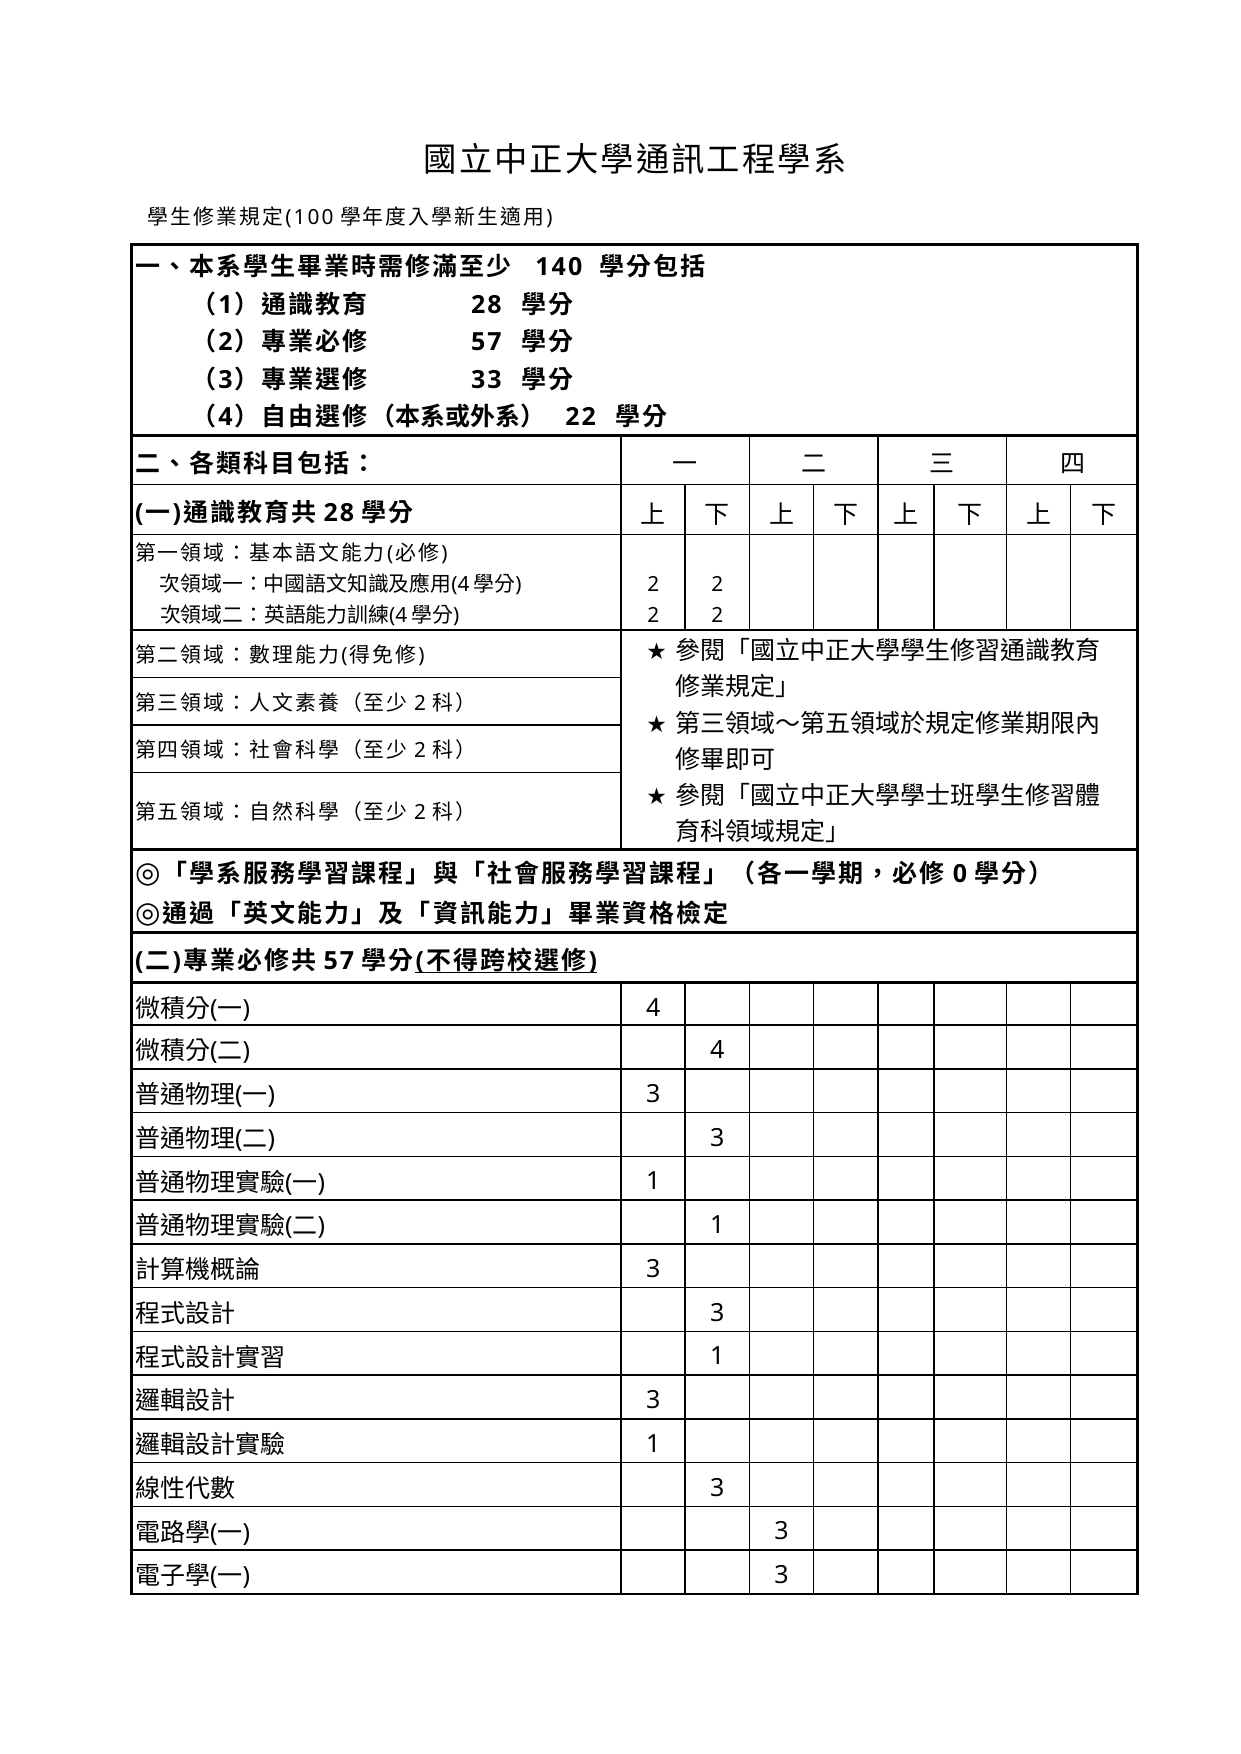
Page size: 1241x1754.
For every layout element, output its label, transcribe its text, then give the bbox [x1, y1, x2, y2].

table_cell [1007, 1245, 1070, 1287]
table_cell [622, 1507, 684, 1549]
table_cell [750, 535, 813, 629]
table_cell [1007, 1026, 1070, 1068]
table_cell 3 [622, 1245, 684, 1287]
table_cell [1007, 1463, 1070, 1506]
table_cell [935, 1245, 1006, 1287]
table_cell [1071, 984, 1136, 1024]
table_cell [879, 1551, 933, 1593]
table_cell 四 [1007, 437, 1136, 484]
table_cell [935, 1201, 1006, 1243]
table_cell 2 2 [686, 535, 749, 629]
table_cell [935, 535, 1006, 629]
table_cell [879, 1113, 933, 1156]
table_cell [814, 1463, 877, 1506]
table_cell 一 [622, 437, 749, 484]
table_cell 上 [622, 485, 684, 534]
table_cell 計算機概論 [133, 1245, 620, 1287]
table_cell [750, 1201, 813, 1243]
table_cell [686, 1157, 749, 1199]
table_cell 4 [622, 984, 684, 1024]
table_cell 二、各類科目包括： [133, 437, 620, 484]
table_cell [750, 984, 813, 1024]
table_cell 微積分(二) [133, 1026, 620, 1068]
table_cell [814, 1551, 877, 1593]
table_cell [750, 1245, 813, 1287]
table_cell [686, 1420, 749, 1462]
table_cell [814, 1288, 877, 1331]
table_cell [622, 1288, 684, 1331]
table_cell [686, 984, 749, 1024]
table_cell [686, 1245, 749, 1287]
table_cell [935, 1463, 1006, 1506]
table_cell [622, 1463, 684, 1506]
table_cell [1071, 1070, 1136, 1112]
table_cell 3 [750, 1507, 813, 1549]
table_cell 二 [750, 437, 877, 484]
table_cell [935, 1026, 1006, 1068]
table_cell [1071, 1463, 1136, 1506]
text 國立中正大學通訊工程學系 [148, 132, 1122, 181]
table_cell 4 [686, 1026, 749, 1068]
table_cell [814, 984, 877, 1024]
table_cell 3 [622, 1376, 684, 1418]
table_header 一、本系學生畢業時需修滿至少 140 學分包括 （1）通識教育 28 學分 （2）專業必修 57 學分 （3）專業選修 33 學分 （4）自由選修（本系或外系） 22 學分 [133, 246, 1136, 434]
table_cell 1 [686, 1332, 749, 1374]
table_cell [1007, 1507, 1070, 1549]
table_cell [814, 1157, 877, 1199]
table_cell 普通物理(二) [133, 1113, 620, 1156]
table_cell 電路學(一) [133, 1507, 620, 1549]
table_cell 第一領域：基本語文能力(必修) 次領域一：中國語文知識及應用(4學分) 次領域二：英語能力訓練(4學分) [133, 535, 620, 629]
table_cell [935, 1420, 1006, 1462]
table_cell [1007, 1420, 1070, 1462]
table_cell [1071, 1288, 1136, 1331]
table_cell [935, 1070, 1006, 1112]
table_cell 1 [686, 1201, 749, 1243]
table_cell [1007, 535, 1070, 629]
table_cell [1071, 1551, 1136, 1593]
table_cell [622, 1201, 684, 1243]
table_cell [1007, 1070, 1070, 1112]
table_cell [1007, 1551, 1070, 1593]
table_cell [935, 1376, 1006, 1418]
table_cell [1071, 1245, 1136, 1287]
table_cell 邏輯設計 [133, 1376, 620, 1418]
table_cell [1071, 1201, 1136, 1243]
table_cell 3 [750, 1551, 813, 1593]
table_cell [935, 1507, 1006, 1549]
table_cell 程式設計 [133, 1288, 620, 1331]
table_cell 程式設計實習 [133, 1332, 620, 1374]
table_cell [879, 1070, 933, 1112]
table_cell [879, 535, 933, 629]
table_cell 下 [686, 485, 749, 534]
table_cell [935, 984, 1006, 1024]
table_cell [1071, 1376, 1136, 1418]
table_cell 第五領域：自然科學（至少2科） [133, 773, 620, 848]
table_cell [622, 1026, 684, 1068]
table_cell 邏輯設計實驗 [133, 1420, 620, 1462]
table_cell [879, 1463, 933, 1506]
table_cell [935, 1288, 1006, 1331]
table_cell [814, 1201, 877, 1243]
table_cell ◎「學系服務學習課程」與「社會服務學習課程」（各一學期，必修0學分） ◎通過「英文能力」及「資訊能力」畢業資格檢定 [133, 851, 1136, 931]
table_cell 第二領域：數理能力(得免修) [133, 631, 620, 677]
table_cell [686, 1507, 749, 1549]
table_cell [814, 535, 877, 629]
table_cell 下 [1071, 485, 1136, 534]
table_cell [935, 1157, 1006, 1199]
table_cell [750, 1113, 813, 1156]
table_cell [1007, 1113, 1070, 1156]
text 學生修業規定(100學年度入學新生適用) [148, 193, 1122, 231]
table_cell [750, 1420, 813, 1462]
table_cell 線性代數 [133, 1463, 620, 1506]
table_cell [622, 1332, 684, 1374]
table_cell [1007, 984, 1070, 1024]
table_cell 3 [686, 1288, 749, 1331]
table_cell [750, 1070, 813, 1112]
table_cell [935, 1113, 1006, 1156]
table_cell [814, 1332, 877, 1374]
table_cell [879, 1201, 933, 1243]
table_cell 3 [686, 1113, 749, 1156]
table_cell [879, 1245, 933, 1287]
table_cell 第四領域：社會科學（至少2科） [133, 726, 620, 772]
table_cell [879, 1507, 933, 1549]
table_cell 第三領域：人文素養（至少2科） [133, 678, 620, 724]
table_cell [750, 1026, 813, 1068]
table_cell [814, 1507, 877, 1549]
table_cell [1071, 1026, 1136, 1068]
table_cell [1007, 1332, 1070, 1374]
table_cell [814, 1376, 877, 1418]
table_cell [879, 1288, 933, 1331]
table_cell 3 [686, 1463, 749, 1506]
table_cell [1071, 1420, 1136, 1462]
table_cell [1071, 1113, 1136, 1156]
table_cell 普通物理(一) [133, 1070, 620, 1112]
table_cell [879, 1332, 933, 1374]
table_cell (一)通識教育共28學分 [133, 485, 620, 534]
table_cell [879, 1026, 933, 1068]
table_cell 參閱「國立中正大學學生修習通識教育修業規定」 第三領域～第五領域於規定修業期限內修畢即可 參閱「國立中正大學學士班學生修習體育科領域規定」 [622, 631, 1136, 848]
table_cell [1007, 1201, 1070, 1243]
table_cell [750, 1288, 813, 1331]
table_cell 電子學(一) [133, 1551, 620, 1593]
table_cell [879, 1420, 933, 1462]
table_cell [686, 1376, 749, 1418]
table_cell 1 [622, 1157, 684, 1199]
table_cell 普通物理實驗(二) [133, 1201, 620, 1243]
table_cell [686, 1551, 749, 1593]
table_cell [879, 1157, 933, 1199]
table_cell [1071, 1507, 1136, 1549]
table_cell [686, 1070, 749, 1112]
table_cell [750, 1376, 813, 1418]
table_cell 2 2 [622, 535, 684, 629]
table_cell [1071, 535, 1136, 629]
table_cell [935, 1551, 1006, 1593]
table_cell [814, 1113, 877, 1156]
table_cell [750, 1463, 813, 1506]
table_cell [814, 1420, 877, 1462]
table_cell (二)專業必修共57學分(不得跨校選修) [133, 934, 1136, 981]
table_cell [1071, 1157, 1136, 1199]
table_cell 微積分(一) [133, 984, 620, 1024]
table_cell [622, 1113, 684, 1156]
table_cell [935, 1332, 1006, 1374]
table_cell [1071, 1332, 1136, 1374]
table_cell [750, 1157, 813, 1199]
table_cell [814, 1026, 877, 1068]
table_cell [750, 1332, 813, 1374]
table_cell [879, 1376, 933, 1418]
table_cell 上 [879, 485, 933, 534]
table_cell 1 [622, 1420, 684, 1462]
table_cell 上 [1007, 485, 1070, 534]
table_cell 3 [622, 1070, 684, 1112]
table_cell 下 [814, 485, 877, 534]
table_cell [1007, 1376, 1070, 1418]
table_cell [1007, 1288, 1070, 1331]
table_cell 三 [879, 437, 1006, 484]
table_cell [814, 1245, 877, 1287]
table_cell [814, 1070, 877, 1112]
table_cell 上 [750, 485, 813, 534]
table_cell [622, 1551, 684, 1593]
table_cell 下 [935, 485, 1006, 534]
table_cell [879, 984, 933, 1024]
table_cell 普通物理實驗(一) [133, 1157, 620, 1199]
table_cell [1007, 1157, 1070, 1199]
